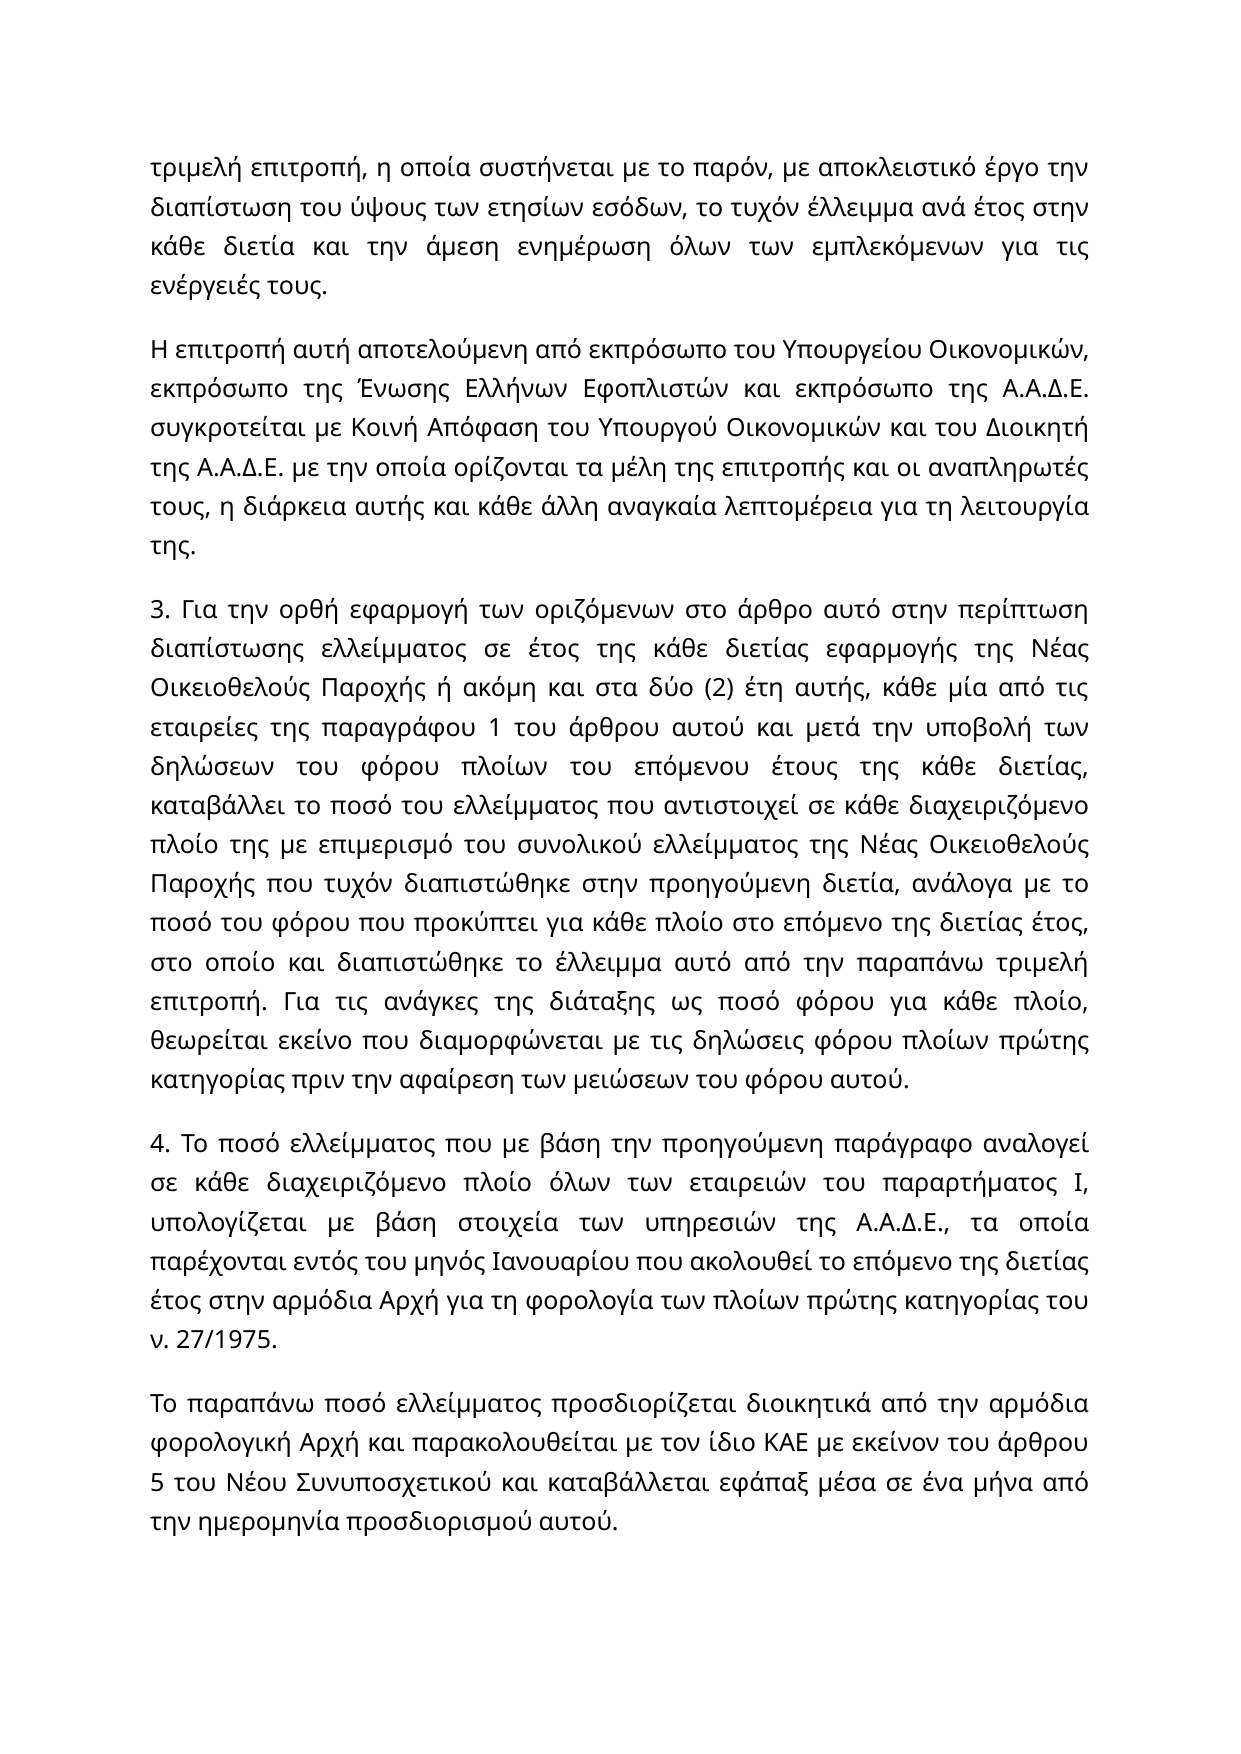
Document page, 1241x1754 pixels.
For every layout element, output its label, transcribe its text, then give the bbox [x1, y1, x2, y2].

text 3. Για την ορθή εφαρμογή των οριζόμενων στο άρθρο αυτό στην περίπτωση διαπίστωσης ελλείμματος σε έτος της κάθε διετίας εφαρμογής της Νέας Οικειοθελούς Παροχής ή ακόμη και στα δύο (2) έτη αυτής, κάθε μία από τις εταιρείες της παραγράφου 1 του άρθρου αυτού και μετά την υποβολή των δηλώσεων του φόρου πλοίων του επόμενου έτους της κάθε διετίας, καταβάλλει το ποσό του ελλείμματος που αντιστοιχεί σε κάθε διαχειριζόμενο πλοίο της με επιμερισμό του συνολικού ελλείμματος της Νέας Οικειοθελούς Παροχής που τυχόν διαπιστώθηκε στην προηγούμενη διετία, ανάλογα με το ποσό του φόρου που προκύπτει για κάθε πλοίο στο επόμενο της διετίας έτος, στο οποίο και διαπιστώθηκε το έλλειμμα αυτό από την παραπάνω τριμελή επιτροπή. Για τις ανάγκες της διάταξης ως ποσό φόρου για κάθε πλοίο, θεωρείται εκείνο που διαμορφώνεται με τις δηλώσεις φόρου πλοίων πρώτης κατηγορίας πριν την αφαίρεση των μειώσεων του φόρου αυτού. [150, 592, 1090, 1096]
text Η επιτροπή αυτή αποτελούμενη από εκπρόσωπο του Υπουργείου Οικονομικών, εκπρόσωπο της Ένωσης Ελλήνων Εφοπλιστών και εκπρόσωπο της Α.Α.Δ.Ε. συγκροτείται με Κοινή Απόφαση του Υπουργού Οικονομικών και του Διοικητή της Α.Α.Δ.Ε. με την οποία ορίζονται τα μέλη της επιτροπής και οι αναπληρωτές τους, η διάρκεια αυτής και κάθε άλλη αναγκαία λεπτομέρεια για τη λειτουργία της. [150, 332, 1090, 562]
text τριμελή επιτροπή, η οποία συστήνεται με το παρόν, με αποκλειστικό έργο την διαπίστωση του ύψους των ετησίων εσόδων, το τυχόν έλλειμμα ανά έτος στην κάθε διετία και την άμεση ενημέρωση όλων των εμπλεκόμενων για τις ενέργειές τους. [150, 150, 1090, 302]
text 4. Το ποσό ελλείμματος που με βάση την προηγούμενη παράγραφο αναλογεί σε κάθε διαχειριζόμενο πλοίο όλων των εταιρειών του παραρτήματος Ι, υπολογίζεται με βάση στοιχεία των υπηρεσιών της Α.Α.Δ.Ε., τα οποία παρέχονται εντός του μηνός Ιανουαρίου που ακολουθεί το επόμενο της διετίας έτος στην αρμόδια Αρχή για τη φορολογία των πλοίων πρώτης κατηγορίας του ν. 27/1975. [150, 1126, 1090, 1356]
text Το παραπάνω ποσό ελλείμματος προσδιορίζεται διοικητικά από την αρμόδια φορολογική Αρχή και παρακολουθείται με τον ίδιο ΚΑΕ με εκείνον του άρθρου 5 του Νέου Συνυποσχετικού και καταβάλλεται εφάπαξ μέσα σε ένα μήνα από την ημερομηνία προσδιορισμού αυτού. [150, 1386, 1090, 1537]
